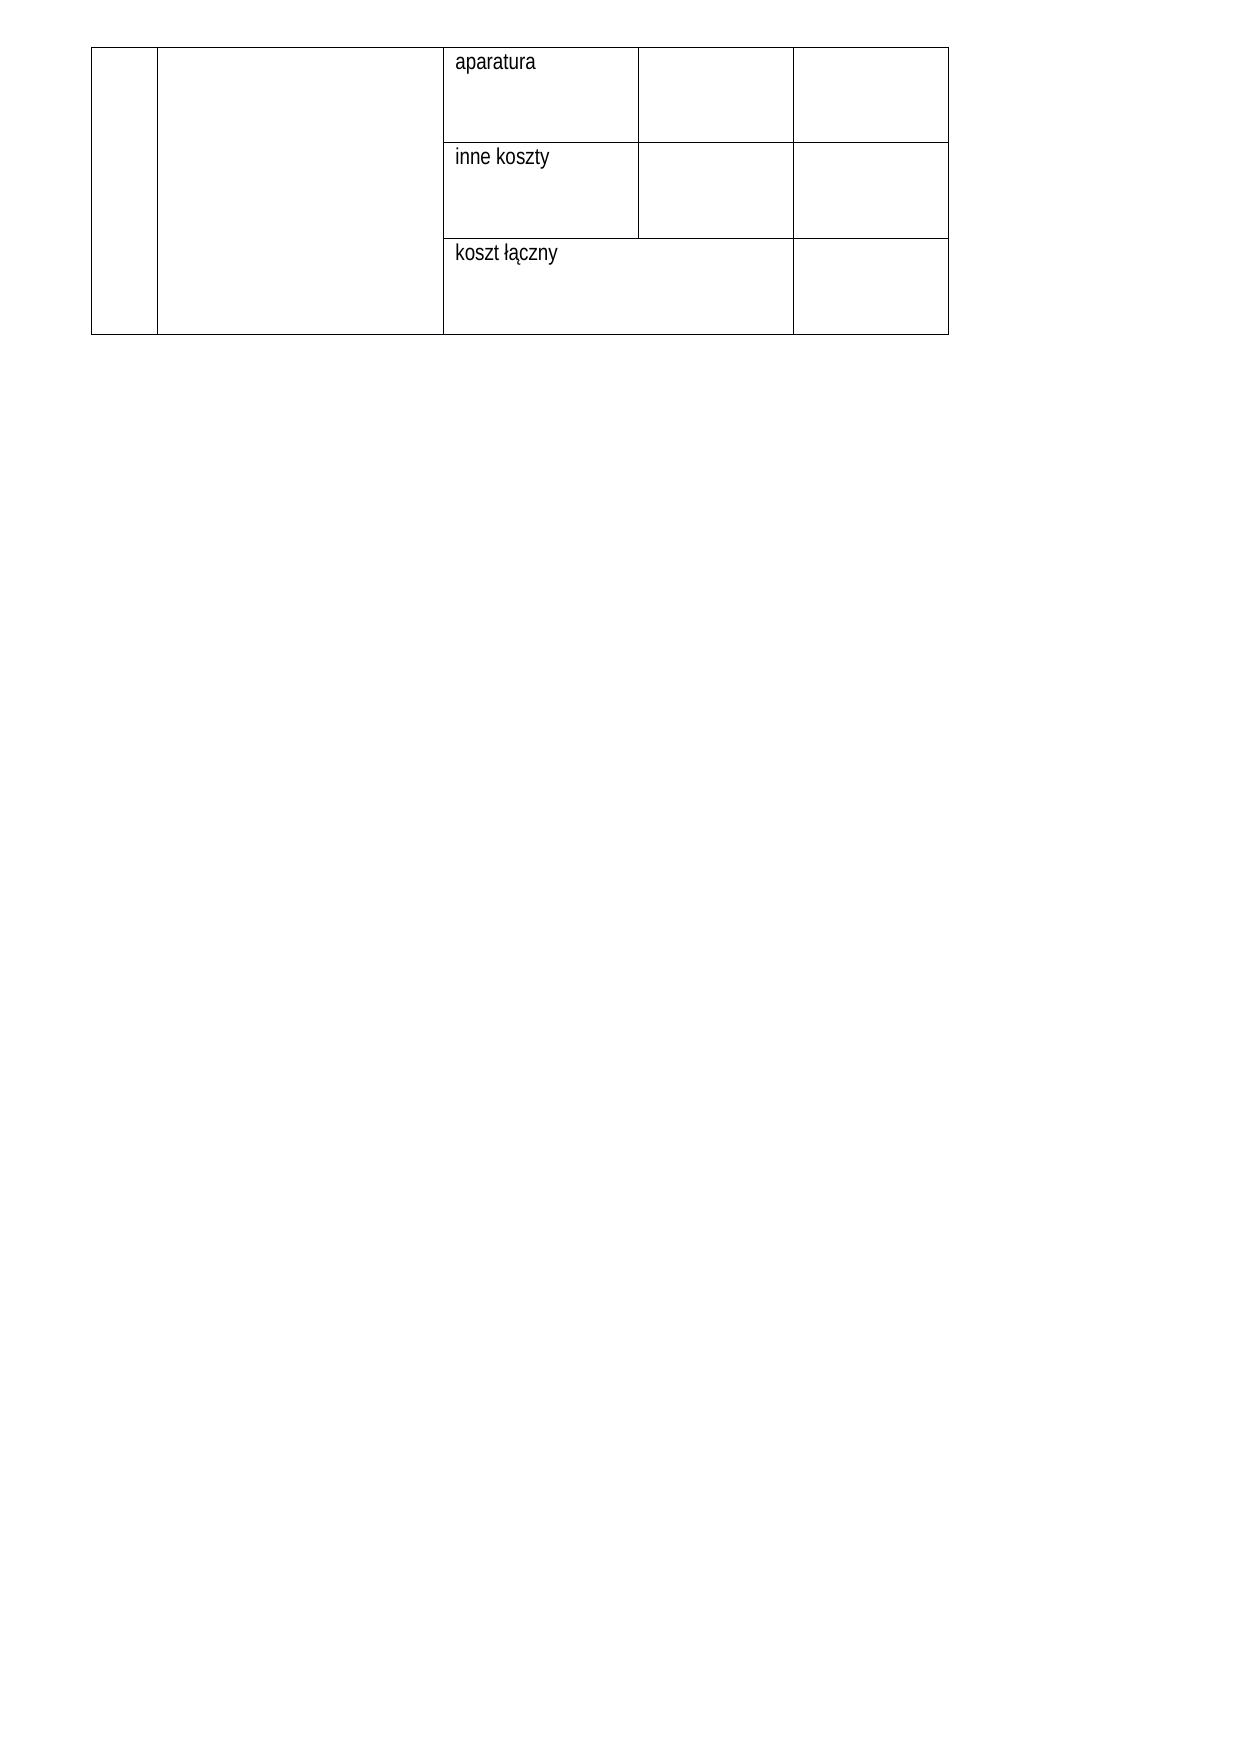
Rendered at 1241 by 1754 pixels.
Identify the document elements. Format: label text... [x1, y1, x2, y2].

table_cell [794, 143, 948, 238]
table_cell [92, 48, 157, 334]
table_cell [794, 239, 948, 334]
table_cell [158, 48, 443, 334]
table_cell [794, 48, 948, 142]
table_cell [639, 48, 793, 142]
table_cell aparatura [444, 48, 638, 142]
table_cell inne koszty [444, 143, 638, 238]
table_cell [639, 143, 793, 238]
table_cell koszt łączny [444, 239, 793, 334]
